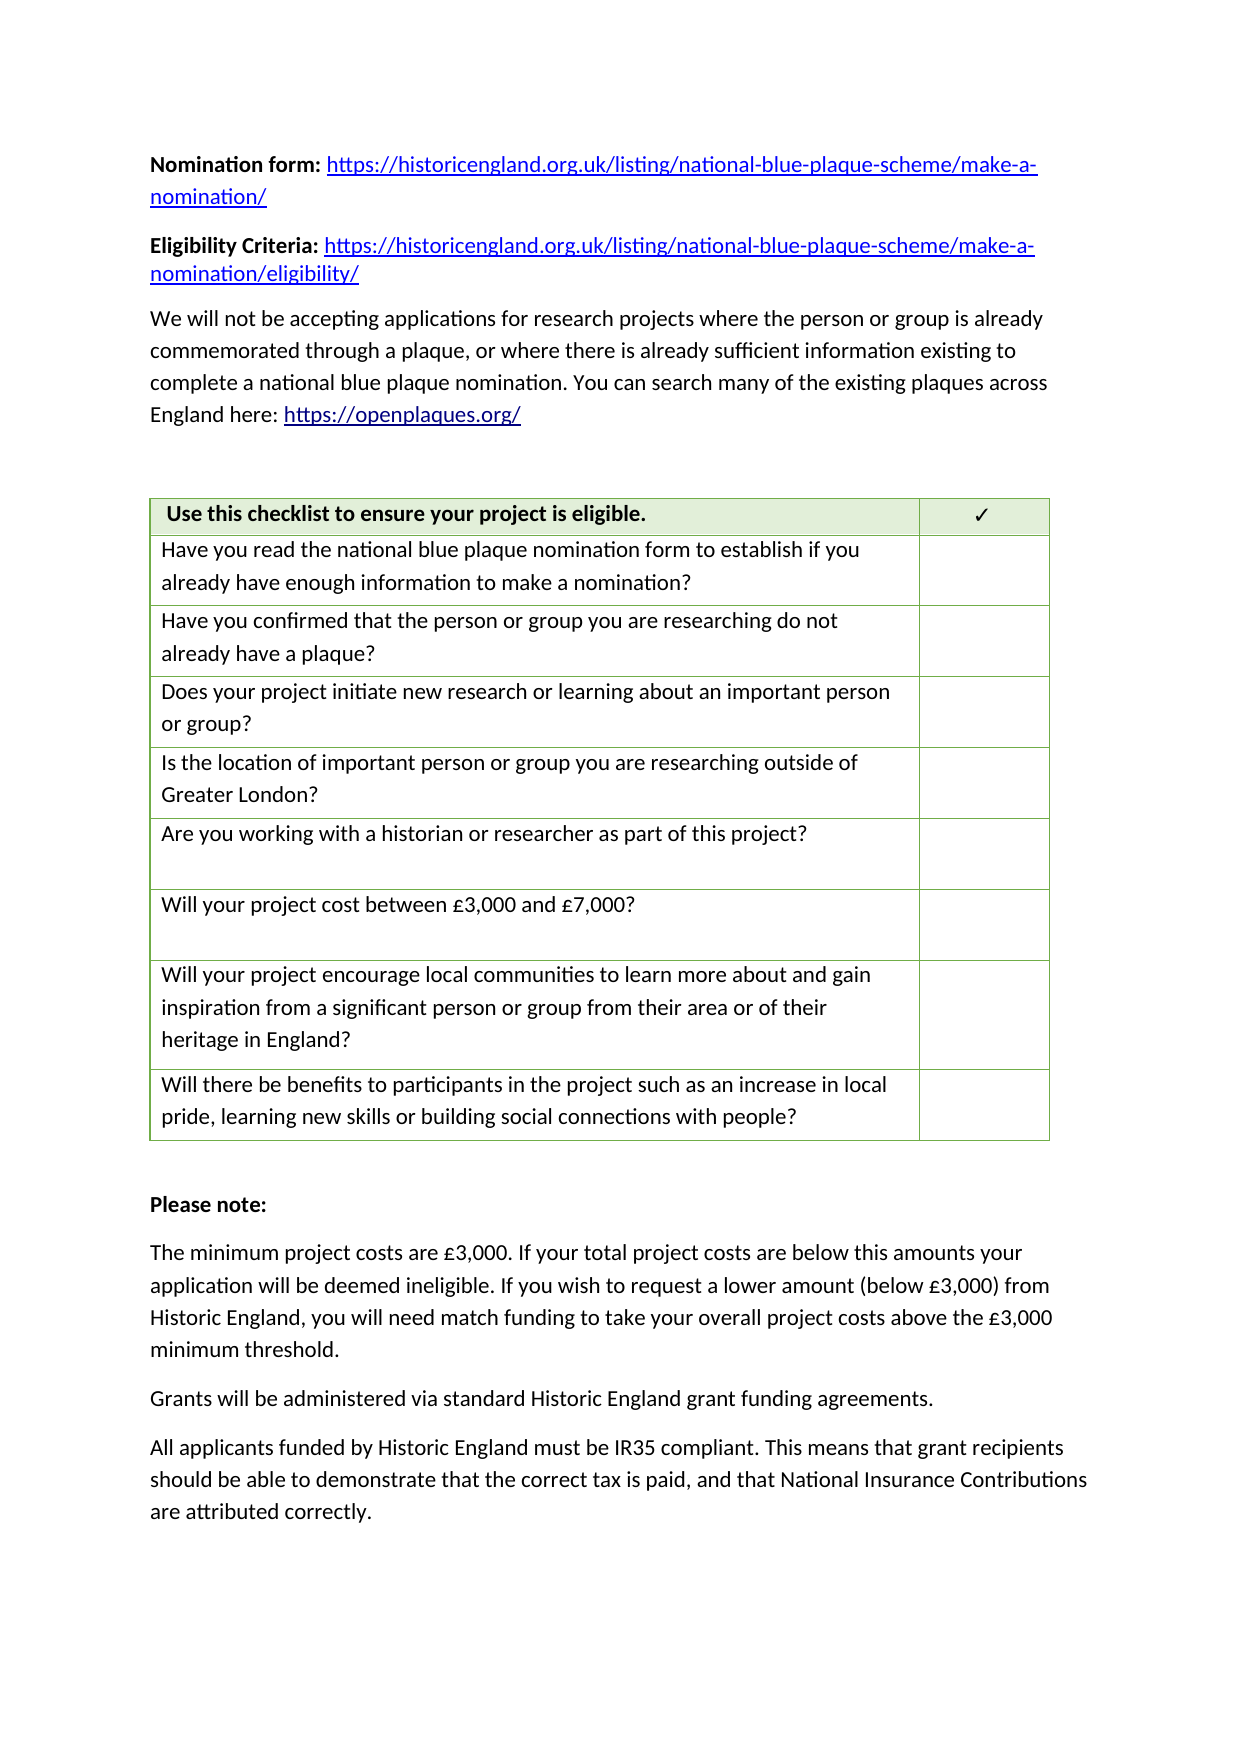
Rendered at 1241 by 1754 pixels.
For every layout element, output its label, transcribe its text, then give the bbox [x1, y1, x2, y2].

table_cell Will there be benefits to participants in the project such as an increase in local pride, learning new skills or building social connections with people? [151, 1070, 919, 1140]
text Grants will be administered via standard Historic England grant funding agreements. [150, 1384, 1090, 1412]
table_header ✓ [920, 499, 1049, 534]
table_cell Will your project encourage local communities to learn more about and gain inspiration from a significant person or group from their area or of their heritage in England? [151, 961, 919, 1069]
table_cell Are you working with a historian or researcher as part of this project? [151, 819, 919, 889]
table_cell [920, 606, 1049, 676]
table_cell [920, 748, 1049, 818]
text The minimum project costs are £3,000. If your total project costs are below this amounts your application will be deemed ineligible. If you wish to request a lower amount (below £3,000) from Historic England, you will need match funding to take your overall project costs above the £3,000 minimum threshold. [150, 1238, 1090, 1363]
table_cell [920, 819, 1049, 889]
table_header Use this checklist to ensure your project is eligible. [151, 499, 919, 534]
text Please note: [150, 1190, 1090, 1218]
table_cell Does your project initiate new research or learning about an important person or group? [151, 677, 919, 747]
table_cell Have you confirmed that the person or group you are researching do not already have a plaque? [151, 606, 919, 676]
text Nomination form: https://historicengland.org.uk/listing/national-blue-plaque-scheme/make-a-nomination/ [150, 150, 1090, 210]
table_cell [920, 1070, 1049, 1140]
table_cell [920, 890, 1049, 959]
table_cell Have you read the national blue plaque nomination form to establish if you already have enough information to make a nomination? [151, 536, 919, 605]
table_cell Is the location of important person or group you are researching outside of Greater London? [151, 748, 919, 818]
table_cell [920, 536, 1049, 605]
table_cell [920, 961, 1049, 1069]
table_cell Will your project cost between £3,000 and £7,000? [151, 890, 919, 959]
text Eligibility Criteria: https://historicengland.org.uk/listing/national-blue-plaque-scheme/make-a-nomination/eligibility/ [150, 231, 1090, 287]
table_cell [920, 677, 1049, 747]
text All applicants funded by Historic England must be IR35 compliant. This means that grant recipients should be able to demonstrate that the correct tax is paid, and that National Insurance Contributions are attributed correctly. [150, 1433, 1090, 1525]
text We will not be accepting applications for research projects where the person or group is already commemorated through a plaque, or where there is already sufficient information existing to complete a national blue plaque nomination. You can search many of the existing plaques across England here: https://openplaques.org/ [150, 304, 1090, 428]
